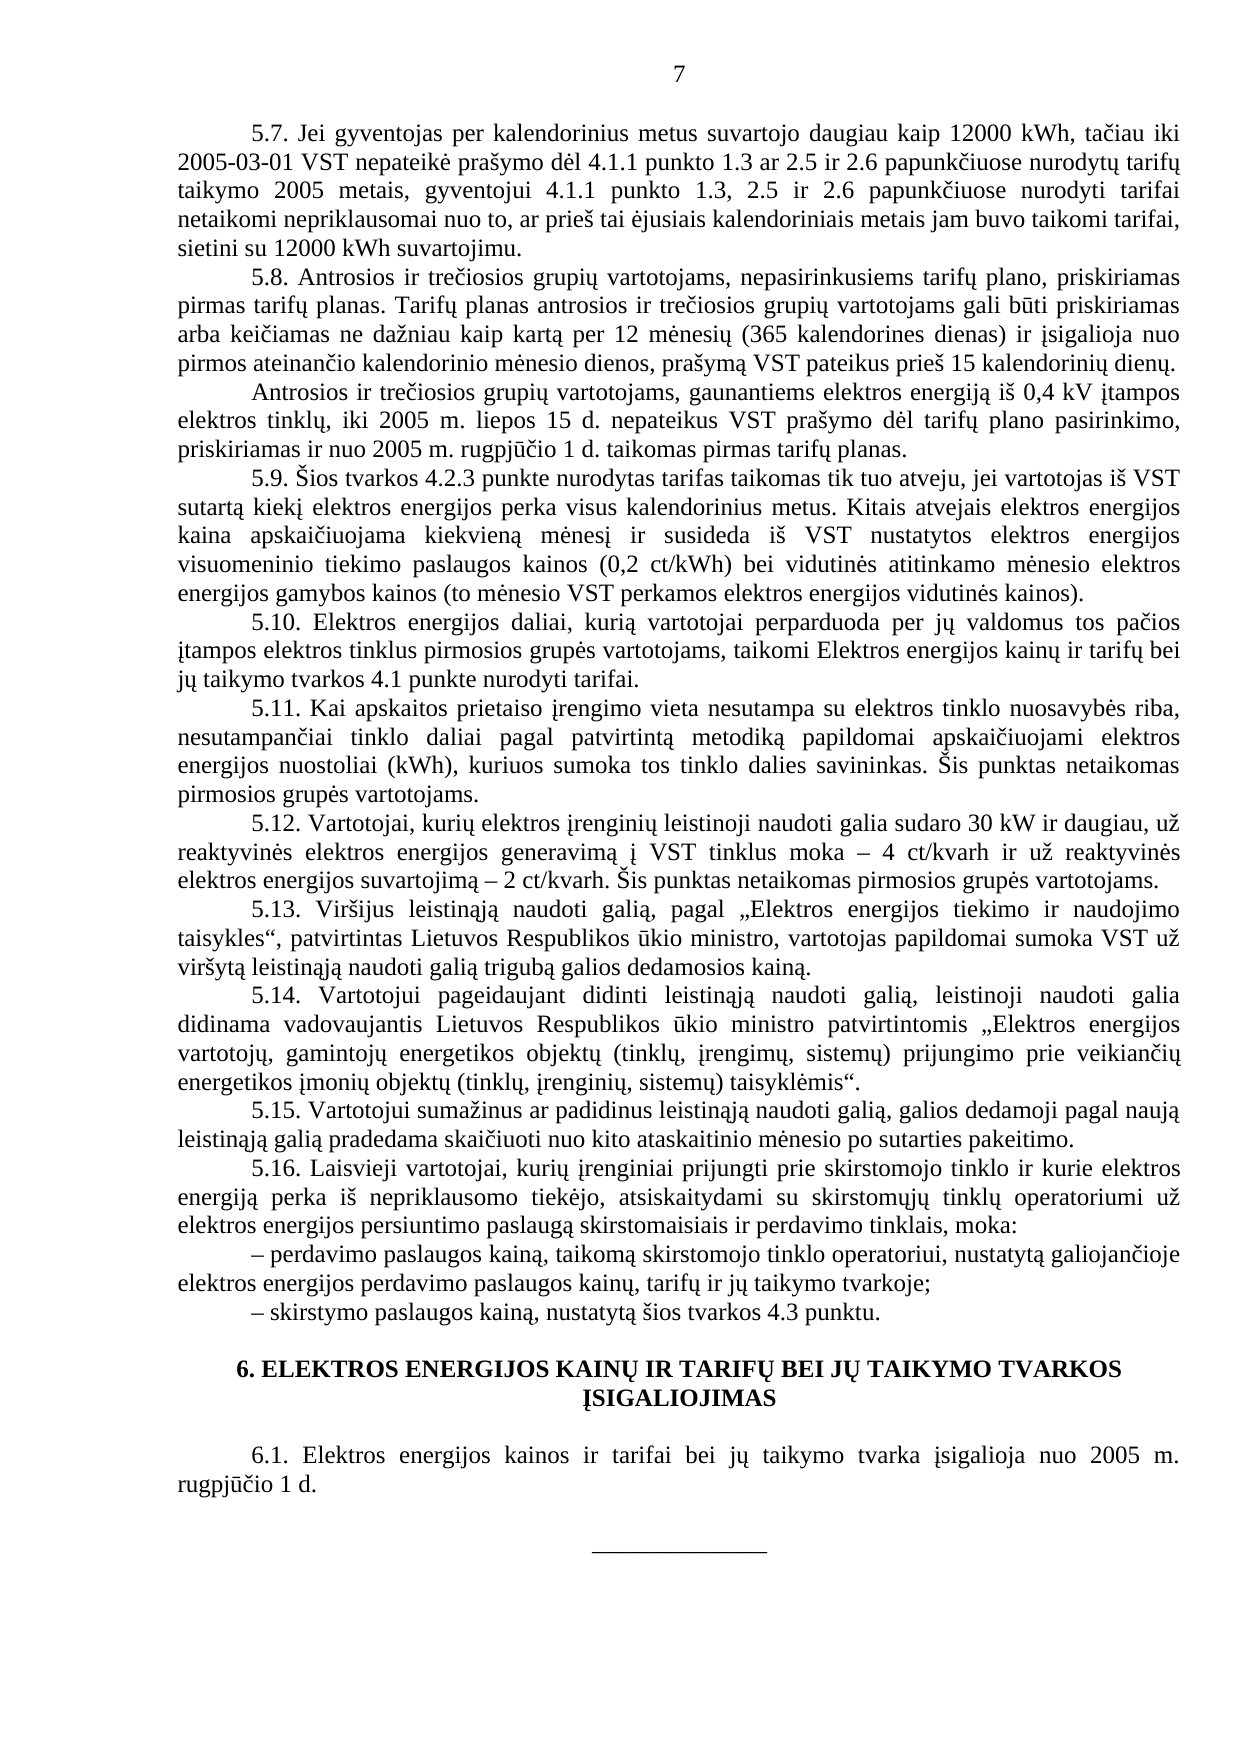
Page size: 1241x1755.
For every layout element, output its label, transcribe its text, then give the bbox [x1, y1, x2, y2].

text 5.10. Elektros energijos daliai, kurią vartotojai perparduoda per jų valdomus tos pačios įtampos elektros tinklus pirmosios grupės vartotojams, taikomi Elektros energijos kainų ir tarifų bei jų taikymo tvarkos 4.1 punkte nurodyti tarifai. [177, 607, 1181, 693]
text 5.7. Jei gyventojas per kalendorinius metus suvartojo daugiau kaip 12000 kWh, tačiau iki 2005-03-01 VST nepateikė prašymo dėl 4.1.1 punkto 1.3 ar 2.5 ir 2.6 papunkčiuose nurodytų tarifų taikymo 2005 metais, gyventojui 4.1.1 punkto 1.3, 2.5 ir 2.6 papunkčiuose nurodyti tarifai netaikomi nepriklausomai nuo to, ar prieš tai ėjusiais kalendoriniais metais jam buvo taikomi tarifai, sietini su 12000 kWh suvartojimu. [177, 118, 1181, 262]
text ______________ [177, 1527, 1181, 1556]
text – perdavimo paslaugos kainą, taikomą skirstomojo tinklo operatoriui, nustatytą galiojančioje elektros energijos perdavimo paslaugos kainų, tarifų ir jų taikymo tvarkoje; [177, 1239, 1181, 1297]
text 5.8. Antrosios ir trečiosios grupių vartotojams, nepasirinkusiems tarifų plano, priskiriamas pirmas tarifų planas. Tarifų planas antrosios ir trečiosios grupių vartotojams gali būti priskiriamas arba keičiamas ne dažniau kaip kartą per 12 mėnesių (365 kalendorines dienas) ir įsigalioja nuo pirmos ateinančio kalendorinio mėnesio dienos, prašymą VST pateikus prieš 15 kalendorinių dienų. [177, 262, 1181, 377]
text 6. ELEKTROS ENERGIJOS KAINŲ IR TARIFŲ BEI JŲ TAIKYMO TVARKOS ĮSIGALIOJIMAS [177, 1354, 1181, 1412]
text 5.15. Vartotojui sumažinus ar padidinus leistinąją naudoti galią, galios dedamoji pagal naują leistinąją galią pradedama skaičiuoti nuo kito ataskaitinio mėnesio po sutarties pakeitimo. [177, 1096, 1181, 1153]
text 5.9. Šios tvarkos 4.2.3 punkte nurodytas tarifas taikomas tik tuo atveju, jei vartotojas iš VST sutartą kiekį elektros energijos perka visus kalendorinius metus. Kitais atvejais elektros energijos kaina apskaičiuojama kiekvieną mėnesį ir susideda iš VST nustatytos elektros energijos visuomeninio tiekimo paslaugos kainos (0,2 ct/kWh) bei vidutinės atitinkamo mėnesio elektros energijos gamybos kainos (to mėnesio VST perkamos elektros energijos vidutinės kainos). [177, 463, 1181, 607]
text Antrosios ir trečiosios grupių vartotojams, gaunantiems elektros energiją iš 0,4 kV įtampos elektros tinklų, iki 2005 m. liepos 15 d. nepateikus VST prašymo dėl tarifų plano pasirinkimo, priskiriamas ir nuo 2005 m. rugpjūčio 1 d. taikomas pirmas tarifų planas. [177, 377, 1181, 463]
text 6.1. Elektros energijos kainos ir tarifai bei jų taikymo tvarka įsigalioja nuo 2005 m. rugpjūčio 1 d. [177, 1441, 1181, 1498]
text 5.14. Vartotojui pageidaujant didinti leistinąją naudoti galią, leistinoji naudoti galia didinama vadovaujantis Lietuvos Respublikos ūkio ministro patvirtintomis „Elektros energijos vartotojų, gamintojų energetikos objektų (tinklų, įrengimų, sistemų) prijungimo prie veikiančių energetikos įmonių objektų (tinklų, įrenginių, sistemų) taisyklėmis“. [177, 981, 1181, 1096]
text 5.13. Viršijus leistinąją naudoti galią, pagal „Elektros energijos tiekimo ir naudojimo taisykles“, patvirtintas Lietuvos Respublikos ūkio ministro, vartotojas papildomai sumoka VST už viršytą leistinąją naudoti galią trigubą galios dedamosios kainą. [177, 894, 1181, 981]
text 5.16. Laisvieji vartotojai, kurių įrenginiai prijungti prie skirstomojo tinklo ir kurie elektros energiją perka iš nepriklausomo tiekėjo, atsiskaitydami su skirstomųjų tinklų operatoriumi už elektros energijos persiuntimo paslaugą skirstomaisiais ir perdavimo tinklais, moka: [177, 1153, 1181, 1239]
text 5.11. Kai apskaitos prietaiso įrengimo vieta nesutampa su elektros tinklo nuosavybės riba, nesutampančiai tinklo daliai pagal patvirtintą metodiką papildomai apskaičiuojami elektros energijos nuostoliai (kWh), kuriuos sumoka tos tinklo dalies savininkas. Šis punktas netaikomas pirmosios grupės vartotojams. [177, 693, 1181, 808]
text – skirstymo paslaugos kainą, nustatytą šios tvarkos 4.3 punktu. [177, 1297, 1181, 1326]
text 5.12. Vartotojai, kurių elektros įrenginių leistinoji naudoti galia sudaro 30 kW ir daugiau, už reaktyvinės elektros energijos generavimą į VST tinklus moka – 4 ct/kvarh ir už reaktyvinės elektros energijos suvartojimą – 2 ct/kvarh. Šis punktas netaikomas pirmosios grupės vartotojams. [177, 808, 1181, 894]
